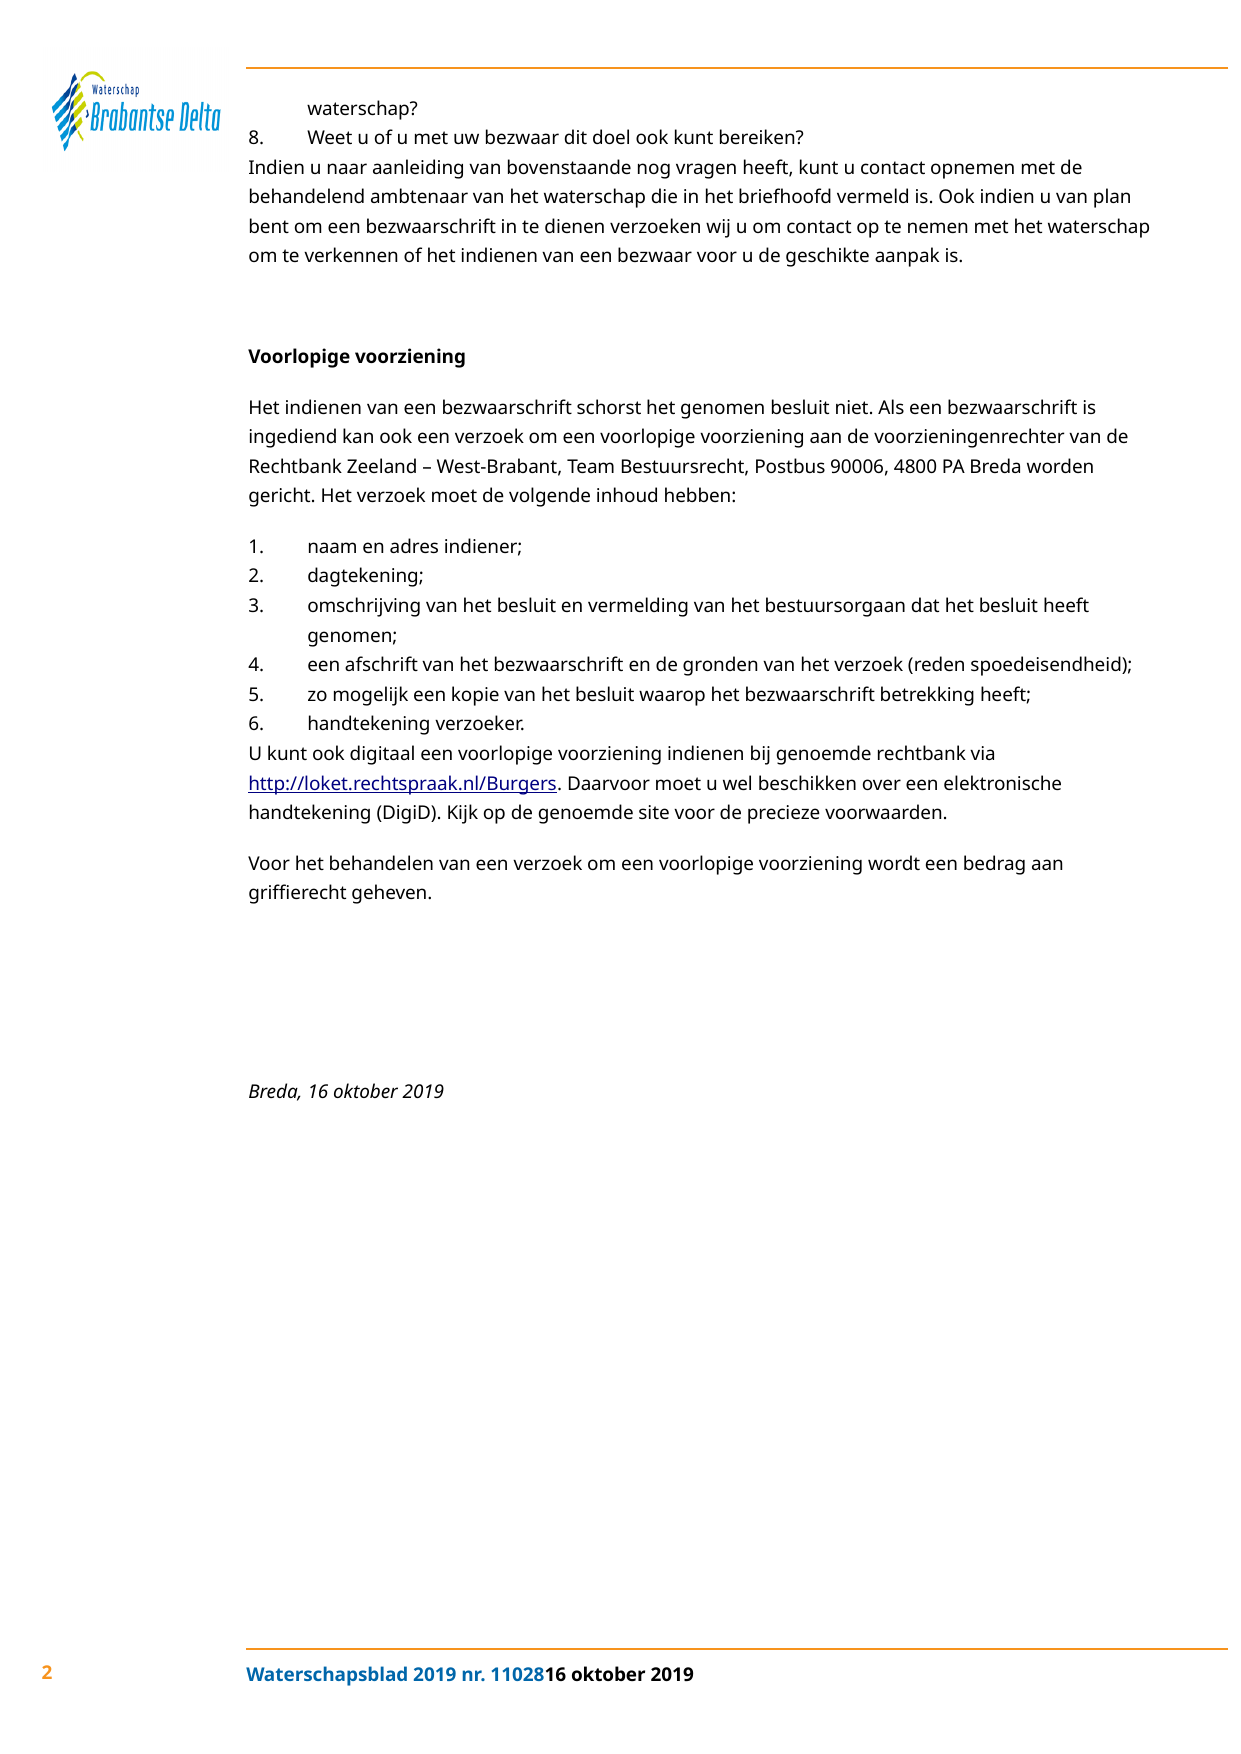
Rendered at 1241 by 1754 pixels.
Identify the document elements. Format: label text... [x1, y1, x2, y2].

list Weet u of u met uw bezwaar dit doel ook kunt bereiken? [248, 124, 1152, 150]
text Voorlopige voorziening [248, 343, 1152, 369]
list dagtekening; [248, 563, 1152, 588]
text Het indienen van een bezwaarschrift schorst het genomen besluit niet. Als een bezwaarschrift is ingediend kan ook een verzoek om een voorlopige voorziening aan de voorzieningenrechter van de Rechtbank Zeeland – West-Brabant, Team Bestuursrecht, Postbus 90006, 4800 PA Breda worden gericht. Het verzoek moet de volgende inhoud hebben: [248, 394, 1152, 508]
list omschrijving van het besluit en vermelding van het bestuursorgaan dat het besluit heeft genomen; [248, 592, 1152, 648]
text Voor het behandelen van een verzoek om een voorlopige voorziening wordt een bedrag aan griffierecht geheven. [248, 850, 1152, 905]
list zo mogelijk een kopie van het besluit waarop het bezwaarschrift betrekking heeft; [248, 681, 1152, 707]
list handtekening verzoeker. [248, 711, 1152, 736]
text Breda, 16 oktober 2019 [248, 1078, 1152, 1104]
list een afschrift van het bezwaarschrift en de gronden van het verzoek (reden spoedeisendheid); [248, 651, 1152, 677]
text U kunt ook digitaal een voorlopige voorziening indienen bij genoemde rechtbank via http://loket.rechtspraak.nl/Burgers. Daarvoor moet u wel beschikken over een elektronische handtekening (DigiD). Kijk op de genoemde site voor de precieze voorwaarden. [248, 740, 1152, 825]
text Indien u naar aanleiding van bovenstaande nog vragen heeft, kunt u contact opnemen met de behandelend ambtenaar van het waterschap die in het briefhoofd vermeld is. Ook indien u van plan bent om een bezwaarschrift in te dienen verzoeken wij u om contact op te nemen met het waterschap om te verkennen of het indienen van een bezwaar voor u de geschikte aanpak is. [248, 154, 1152, 268]
picture [41, 47, 231, 172]
list naam en adres indiener; [248, 533, 1152, 559]
list waterschap? [248, 95, 1152, 121]
